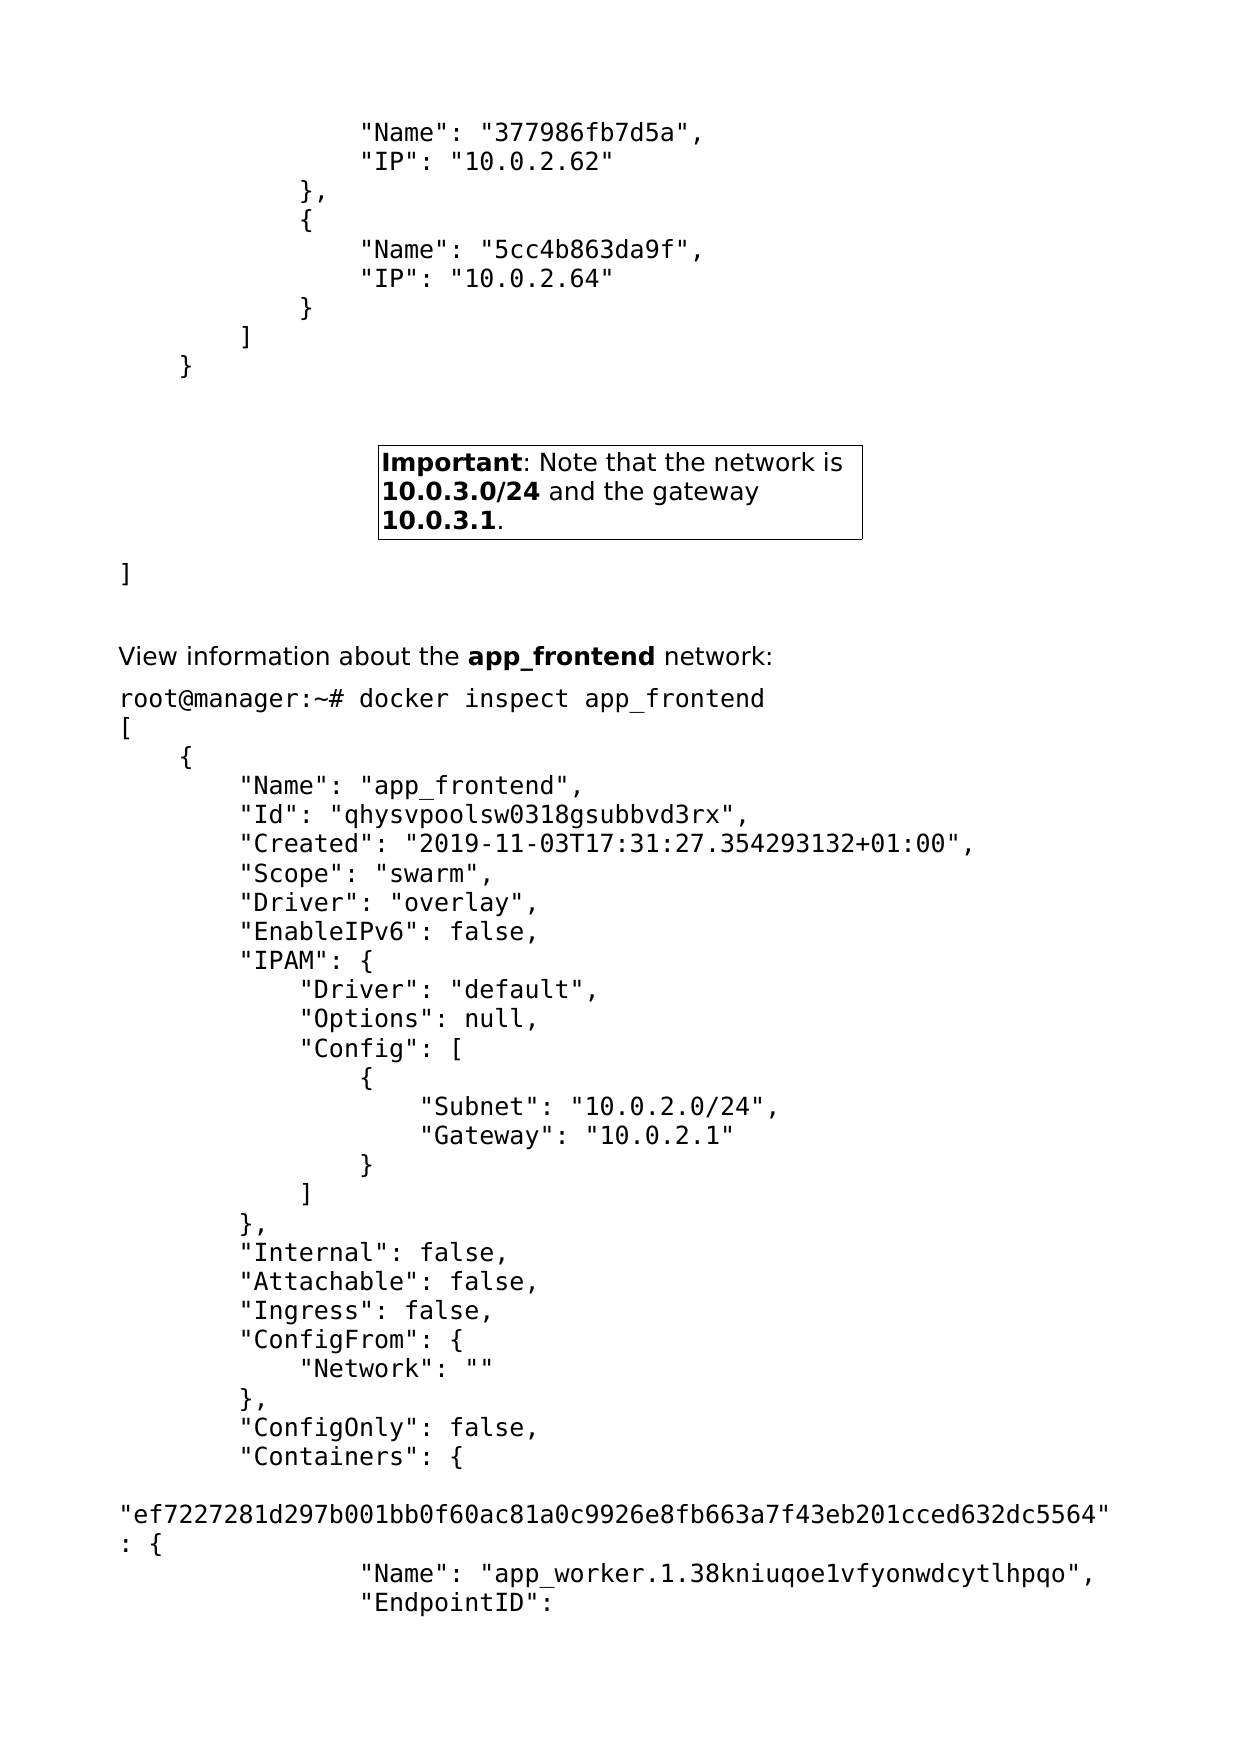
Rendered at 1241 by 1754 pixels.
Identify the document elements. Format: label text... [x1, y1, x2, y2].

text root@manager:~# docker inspect app_frontend [ { "Name": "app_frontend", "Id": "qhysvpoolsw0318gsubbvd3rx", "Created": "2019-11-03T17:31:27.354293132+01:00", "Scope": "swarm", "Driver": "overlay", "EnableIPv6": false, "IPAM": { "Driver": "default", "Options": null, "Config": [ { "Subnet": "10.0.2.0/24", "Gateway": "10.0.2.1" } ] }, "Internal": false, "Attachable": false, "Ingress": false, "ConfigFrom": { "Network": "" }, "ConfigOnly": false, "Containers": { "ef7227281d297b001bb0f60ac81a0c9926e8fb663a7f43eb201cced632dc5564": { "Name": "app_worker.1.38kniuqoe1vfyonwdcytlhpqo", "EndpointID": [118, 684, 1122, 1617]
text View information about the app_frontend network: [118, 642, 1122, 671]
table_header Important: Note that the network is 10.0.3.0/24 and the gateway 10.0.3.1. [379, 446, 862, 539]
text "Name": "377986fb7d5a", "IP": "10.0.2.62" }, { "Name": "5cc4b863da9f", "IP": "10.0.2.64" } ] } ] [118, 118, 1122, 589]
